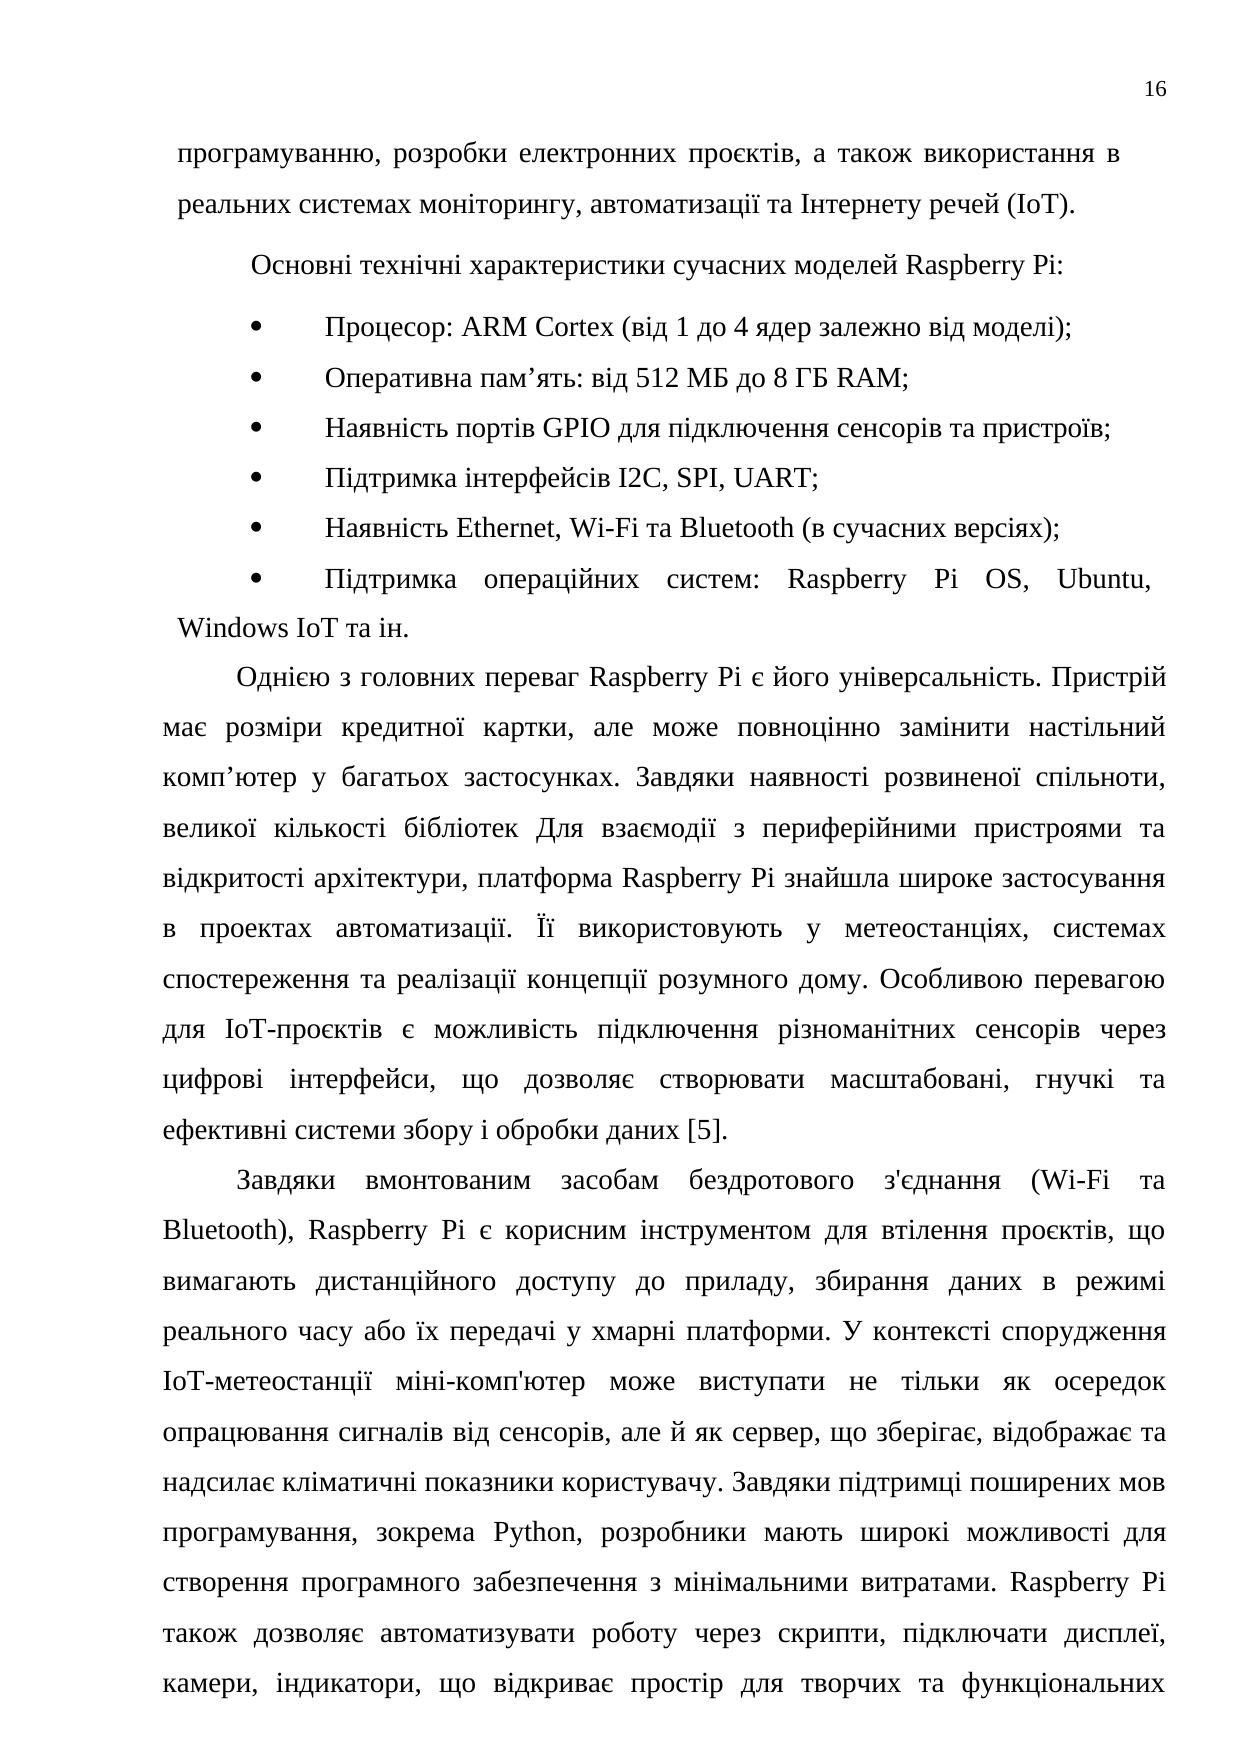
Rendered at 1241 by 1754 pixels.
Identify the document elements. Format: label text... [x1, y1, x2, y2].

list Наявність портів GPIO для підключення сенсорів та пристроїв; [251, 410, 1166, 444]
text Основні технічні характеристики сучасних моделей Raspberry Pi: [251, 247, 1166, 281]
list Підтримка операційних систем: Raspberry Pi OS, Ubuntu, Windows IoT та ін. [177, 561, 1151, 643]
text Завдяки вмонтованим засобам бездротового з'єднання (Wi-Fi та Bluetooth), Raspberry Pi є корисним інструментом для втілення проєктів, що вимагають дистанційного доступу до приладу, збирання даних в режимі реального часу або їх передачі у хмарні платформи. У контексті спорудження IoT-метеостанції міні-комп'ютер може виступати не тільки як осередок опрацювання сигналів від сенсорів, але й як сервер, що зберігає, відображає та надсилає кліматичні показники користувачу. Завдяки підтримці поширених мов програмування, зокрема Python, розробники мають широкі можливості для створення програмного забезпечення з мінімальними витратами. Raspberry Pi також дозволяє автоматизувати роботу через скрипти, підключати дисплеї, камери, індикатори, що відкриває простір для творчих та функціональних [162, 1162, 1166, 1699]
list Оперативна пам’ять: від 512 МБ до 8 ГБ RAM; [251, 360, 1166, 393]
list Наявність Ethernet, Wi-Fi та Bluetooth (в сучасних версіях); [251, 511, 1166, 544]
text Однією з головних переваг Raspberry Pi є його універсальність. Пристрій має розміри кредитної картки, але може повноцінно замінити настільний комп’ютер у багатьох застосунках. Завдяки наявності розвиненої спільноти, великої кількості бібліотек Для взаємодії з периферійними пристроями та відкритості архітектури, платформа Raspberry Pi знайшла широке застосування в проектах автоматизації. Її використовують у метеостанціях, системах спостереження та реалізації концепції розумного дому. Особливою перевагою для IoT-проєктів є можливість підключення різноманітних сенсорів через цифрові інтерфейси, що дозволяє створювати масштабовані, гнучкі та ефективні системи збору і обробки даних [5]. [162, 659, 1166, 1145]
list Процесор: ARM Cortex (від 1 до 4 ядер залежно від моделі); [251, 309, 1166, 343]
list Підтримка інтерфейсів I2C, SPI, UART; [251, 461, 1166, 494]
text програмуванню, розробки електронних проєктів, а також використання в реальних системах моніторингу, автоматизації та Інтернету речей (IoT). [177, 135, 1166, 219]
